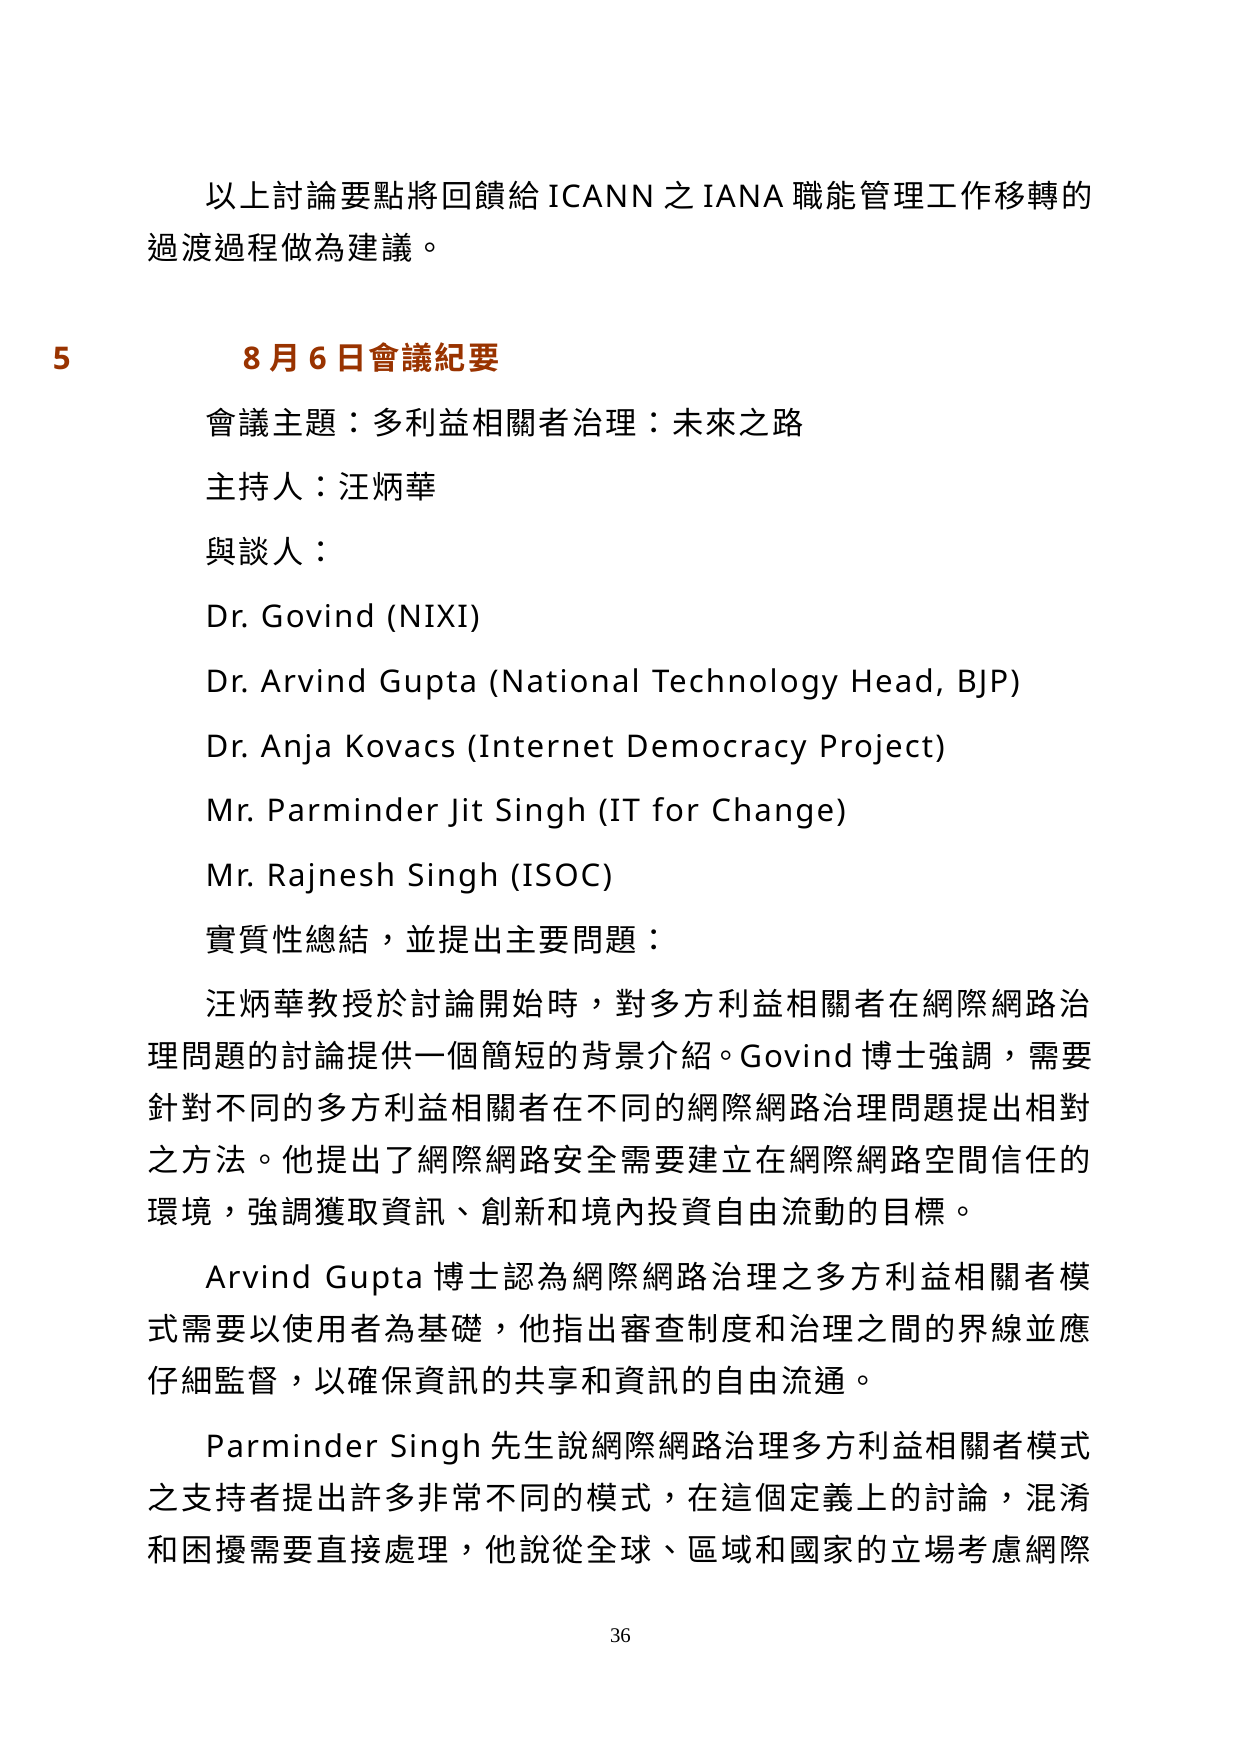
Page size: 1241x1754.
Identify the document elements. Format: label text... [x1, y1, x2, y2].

text Dr. Govind (NIXI) [148, 585, 1092, 637]
text 汪炳華教授於討論開始時，對多方利益相關者在網際網路治理問題的討論提供一個簡短的背景介紹。Govind博士強調，需要針對不同的多方利益相關者在不同的網際網路治理問題提出相對之方法。他提出了網際網路安全需要建立在網際網路空間信任的環境，強調獲取資訊、創新和境內投資自由流動的目標。 [148, 972, 1092, 1233]
text Dr. Arvind Gupta (National Technology Head, BJP) [148, 649, 1092, 702]
text Parminder Singh先生說網際網路治理多方利益相關者模式之支持者提出許多非常不同的模式，在這個定義上的討論，混淆和困擾需要直接處理，他說從全球、區域和國家的立場考慮網際 [148, 1414, 1092, 1570]
text 會議主題：多利益相關者治理：未來之路 [148, 391, 1092, 443]
text 與談人： [148, 520, 1092, 572]
text Arvind Gupta博士認為網際網路治理之多方利益相關者模式需要以使用者為基礎，他指出審查制度和治理之間的界線並應仔細監督，以確保資訊的共享和資訊的自由流通。 [148, 1245, 1092, 1402]
text Mr. Rajnesh Singh (ISOC) [148, 843, 1092, 895]
text 主持人：汪炳華 [148, 456, 1092, 508]
subtitle 8月6日會議紀要 [53, 333, 1092, 379]
text Mr. Parminder Jit Singh (IT for Change) [148, 779, 1092, 831]
text 以上討論要點將回饋給ICANN之IANA職能管理工作移轉的過渡過程做為建議。 [148, 164, 1092, 269]
text Dr. Anja Kovacs (Internet Democracy Project) [148, 714, 1092, 766]
text 實質性總結，並提出主要問題： [148, 908, 1092, 960]
